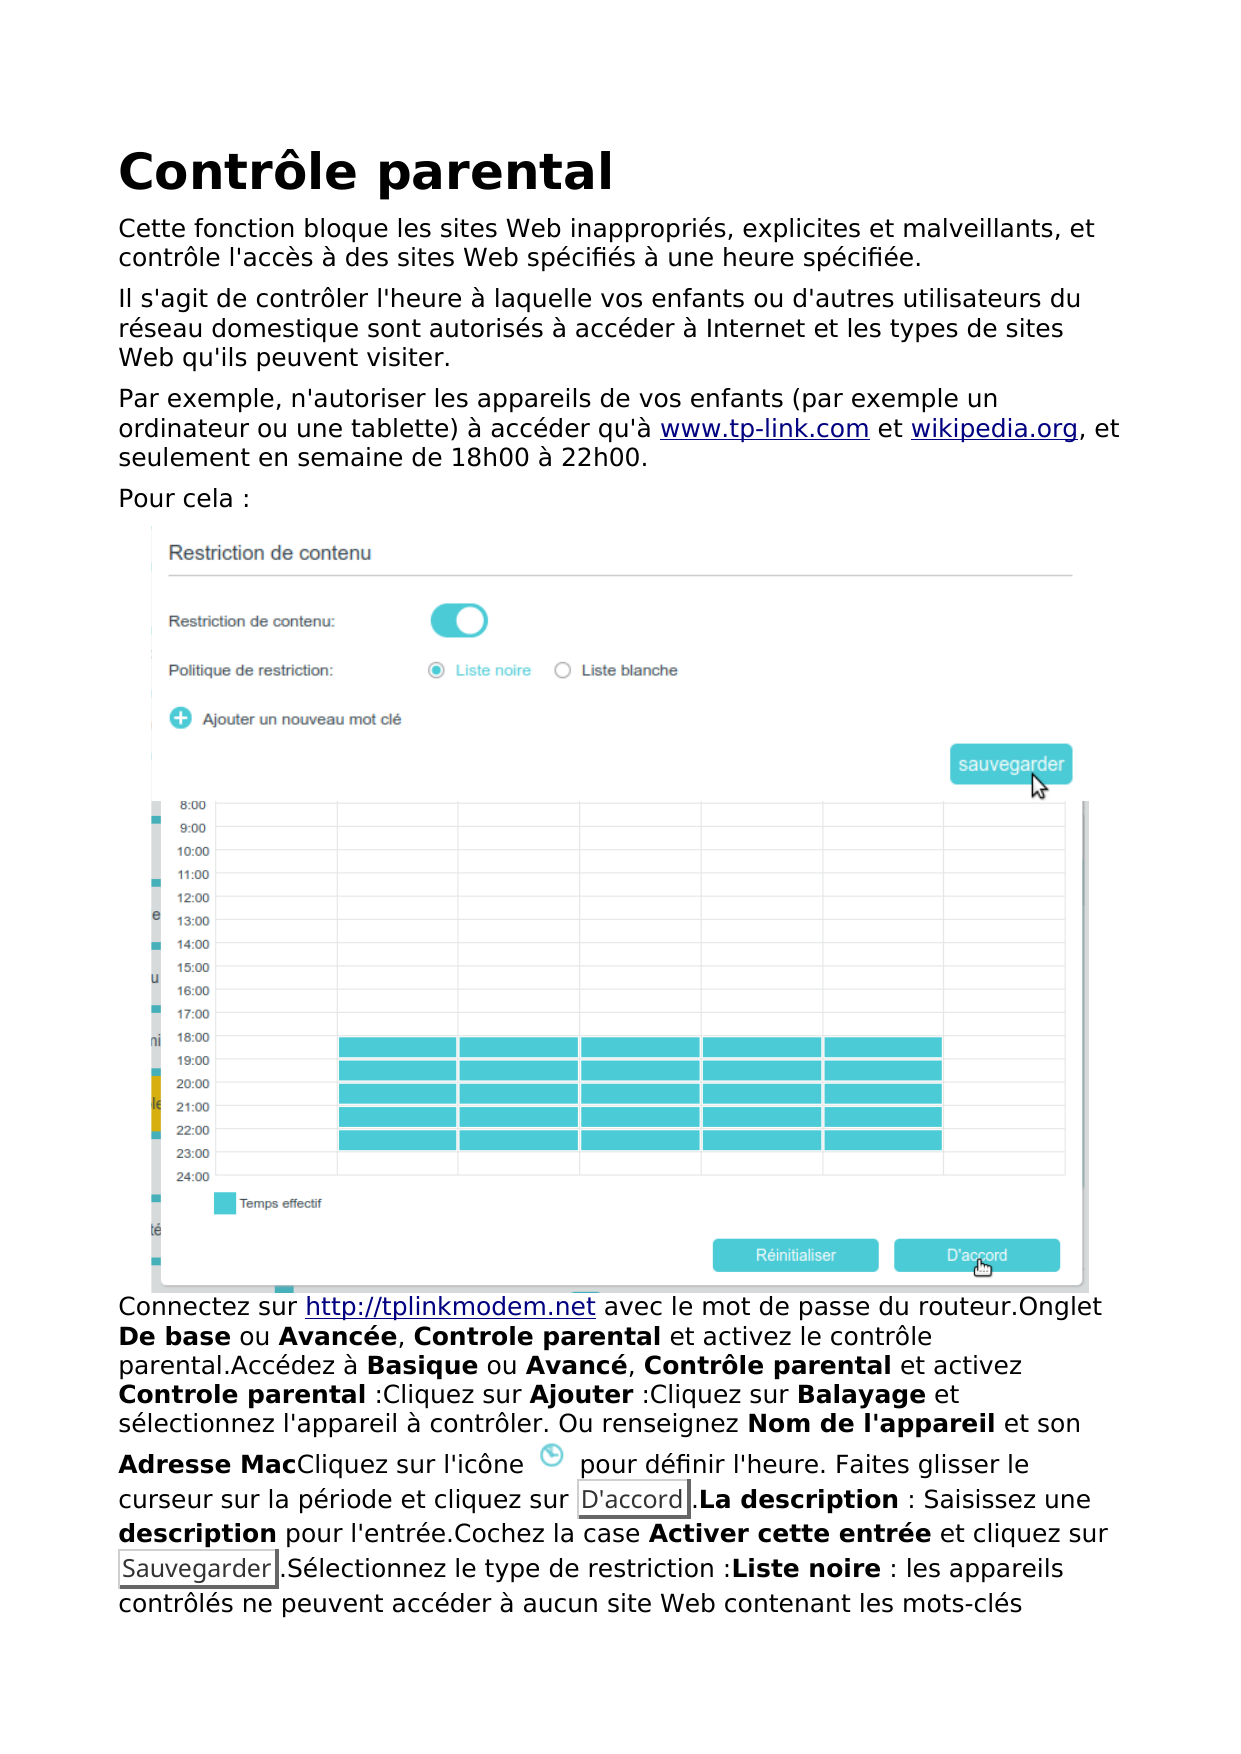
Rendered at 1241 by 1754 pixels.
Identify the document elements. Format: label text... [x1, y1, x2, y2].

picture [151, 526, 1089, 1293]
picture [532, 1438, 572, 1474]
text Il s'agit de contrôler l'heure à laquelle vos enfants ou d'autres utilisateurs du réseau domestique sont autorisés à accéder à Internet et les types de sites Web qu'ils peuvent visiter. [118, 285, 1122, 372]
text Cette fonction bloque les sites Web inappropriés, explicites et malveillants, et contrôle l'accès à des sites Web spécifiés à une heure spécifiée. [118, 214, 1122, 272]
text Connectez sur http://tplinkmodem.net avec le mot de passe du routeur.Onglet De base ou Avancée, Controle parental et activez le contrôle parental.Accédez à Basique ou Avancé, Contrôle parental et activez Controle parental :Cliquez sur Ajouter :Cliquez sur Balayage et sélectionnez l'appareil à contrôler. Ou renseignez Nom de l'appareil et son Adresse MacCliquez sur l'icône pour définir l'heure. Faites glisser le curseur sur la période et cliquez sur D'accord.La description : Saisissez une description pour l'entrée.Cochez la case Activer cette entrée et cliquez sur Sauvegarder.Sélectionnez le type de restriction :Liste noire : les appareils contrôlés ne peuvent accéder à aucun site Web contenant les mots-clés [118, 526, 1122, 1618]
subtitle Contrôle parental [118, 143, 1122, 201]
text Pour cela : [118, 485, 1122, 514]
text Par exemple, n'autoriser les appareils de vos enfants (par exemple un ordinateur ou une tablette) à accéder qu'à www.tp-link.com et wikipedia.org, et seulement en semaine de 18h00 à 22h00. [118, 385, 1122, 472]
